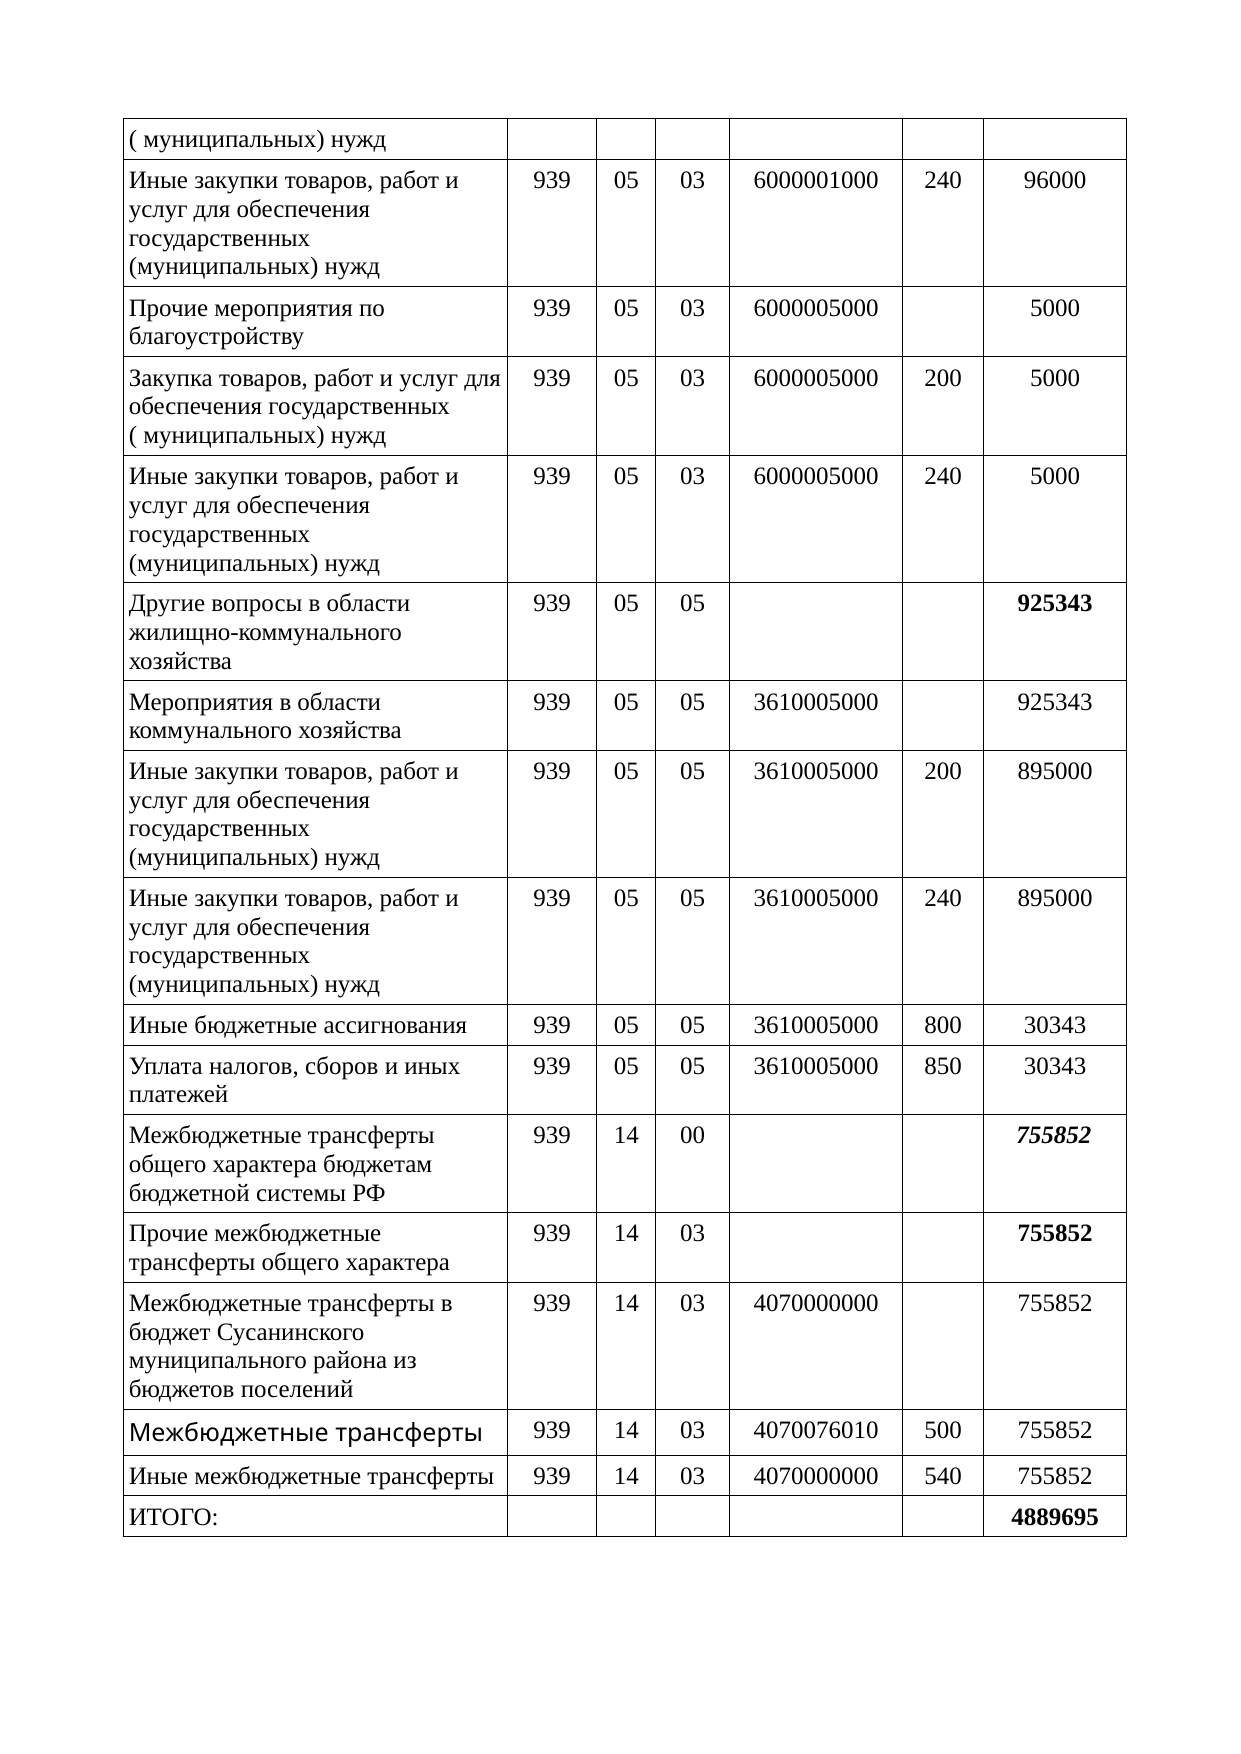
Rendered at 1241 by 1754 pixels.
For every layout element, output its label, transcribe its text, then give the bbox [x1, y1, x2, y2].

table_cell 939 [508, 1213, 596, 1282]
table_cell 03 [656, 287, 729, 356]
table_cell 05 [597, 751, 655, 877]
table_cell 03 [656, 1410, 729, 1455]
table_cell Иные бюджетные ассигнования [124, 1005, 507, 1044]
table_cell [730, 1213, 902, 1282]
table_cell 500 [903, 1410, 983, 1455]
table_cell ИТОГО: [124, 1496, 507, 1536]
table_cell 03 [656, 1283, 729, 1409]
table_cell Другие вопросы в области жилищно-коммунального хозяйства [124, 583, 507, 680]
table_cell 14 [597, 1456, 655, 1495]
table_cell Иные межбюджетные трансферты [124, 1456, 507, 1495]
table_cell [903, 1496, 983, 1536]
table_cell Межбюджетные трансферты в бюджет Сусанинского муниципального района из бюджетов поселений [124, 1283, 507, 1409]
table_cell 939 [508, 160, 596, 286]
table_cell Иные закупки товаров, работ и услуг для обеспечения государственных (муниципальных) нужд [124, 456, 507, 582]
table_cell 5000 [984, 287, 1126, 356]
table_cell [903, 1115, 983, 1212]
table_cell 925343 [984, 583, 1126, 680]
table_cell 939 [508, 1283, 596, 1409]
table_cell Иные закупки товаров, работ и услуг для обеспечения государственных (муниципальных) нужд [124, 160, 507, 286]
table_cell 4070000000 [730, 1283, 902, 1409]
table_cell 925343 [984, 681, 1126, 750]
table_cell 939 [508, 1410, 596, 1455]
table_cell 939 [508, 681, 596, 750]
table_cell [656, 119, 729, 159]
table_cell 939 [508, 287, 596, 356]
table_cell 6000001000 [730, 160, 902, 286]
table_cell 14 [597, 1283, 655, 1409]
table_cell [508, 1496, 596, 1536]
table_cell [508, 119, 596, 159]
table_cell 03 [656, 160, 729, 286]
table_cell 6000005000 [730, 456, 902, 582]
table_cell 14 [597, 1213, 655, 1282]
table_cell Закупка товаров, работ и услуг для обеспечения государственных ( муниципальных) нужд [124, 357, 507, 454]
table_cell 03 [656, 1213, 729, 1282]
table_cell [903, 119, 983, 159]
table_cell 05 [656, 583, 729, 680]
table_cell 3610005000 [730, 1005, 902, 1044]
table_cell 05 [597, 583, 655, 680]
table_cell Межбюджетные трансферты [124, 1410, 507, 1455]
table_cell 05 [656, 878, 729, 1004]
table_cell [903, 681, 983, 750]
table_cell 05 [597, 287, 655, 356]
table_cell 05 [597, 160, 655, 286]
table_cell 4070000000 [730, 1456, 902, 1495]
table_cell Уплата налогов, сборов и иных платежей [124, 1046, 507, 1114]
table_cell 03 [656, 357, 729, 454]
table_cell 939 [508, 456, 596, 582]
table_cell 6000005000 [730, 287, 902, 356]
table_cell 14 [597, 1410, 655, 1455]
table_cell 939 [508, 751, 596, 877]
table_cell 939 [508, 1115, 596, 1212]
table_cell 00 [656, 1115, 729, 1212]
table_cell 755852 [984, 1115, 1126, 1212]
table_cell 05 [656, 1005, 729, 1044]
table_cell [597, 119, 655, 159]
table_cell 240 [903, 456, 983, 582]
table_cell 30343 [984, 1005, 1126, 1044]
table_cell 4070076010 [730, 1410, 902, 1455]
table_cell [656, 1496, 729, 1536]
table_cell 540 [903, 1456, 983, 1495]
table_cell 755852 [984, 1410, 1126, 1455]
table_cell 5000 [984, 456, 1126, 582]
table_cell 939 [508, 1456, 596, 1495]
table_cell [903, 1213, 983, 1282]
table_cell 200 [903, 357, 983, 454]
table_cell Мероприятия в области коммунального хозяйства [124, 681, 507, 750]
table_cell [597, 1496, 655, 1536]
table_cell 05 [597, 878, 655, 1004]
table_cell 4889695 [984, 1496, 1126, 1536]
table_cell 755852 [984, 1283, 1126, 1409]
table_cell [903, 583, 983, 680]
table_cell [730, 1496, 902, 1536]
table_cell ( муниципальных) нужд [124, 119, 507, 159]
table_cell 755852 [984, 1213, 1126, 1282]
table_cell 240 [903, 160, 983, 286]
table_cell 3610005000 [730, 751, 902, 877]
table_cell Межбюджетные трансферты общего характера бюджетам бюджетной системы РФ [124, 1115, 507, 1212]
table_cell Иные закупки товаров, работ и услуг для обеспечения государственных (муниципальных) нужд [124, 878, 507, 1004]
table_cell 939 [508, 1005, 596, 1044]
table_cell 05 [656, 751, 729, 877]
table_cell 05 [656, 1046, 729, 1114]
table_cell 05 [597, 681, 655, 750]
table_cell [730, 119, 902, 159]
table_cell 05 [597, 1046, 655, 1114]
table_cell 96000 [984, 160, 1126, 286]
table_cell [730, 583, 902, 680]
table_cell 05 [597, 456, 655, 582]
table_cell 03 [656, 456, 729, 582]
table_cell [984, 119, 1126, 159]
table_cell 30343 [984, 1046, 1126, 1114]
table_cell 5000 [984, 357, 1126, 454]
table_cell 939 [508, 583, 596, 680]
table_cell 895000 [984, 751, 1126, 877]
table_cell 05 [597, 1005, 655, 1044]
table_cell 200 [903, 751, 983, 877]
table_cell 6000005000 [730, 357, 902, 454]
table_cell Прочие мероприятия по благоустройству [124, 287, 507, 356]
table_cell 14 [597, 1115, 655, 1212]
table_cell 800 [903, 1005, 983, 1044]
table_cell [903, 287, 983, 356]
table_cell 05 [656, 681, 729, 750]
table_cell 939 [508, 357, 596, 454]
table_cell Прочие межбюджетные трансферты общего характера [124, 1213, 507, 1282]
table_cell 850 [903, 1046, 983, 1114]
table_cell 240 [903, 878, 983, 1004]
table_cell 939 [508, 878, 596, 1004]
table_cell [730, 1115, 902, 1212]
table_cell 05 [597, 357, 655, 454]
table_cell 755852 [984, 1456, 1126, 1495]
table_cell 03 [656, 1456, 729, 1495]
table_cell 3610005000 [730, 681, 902, 750]
table_cell 895000 [984, 878, 1126, 1004]
table_cell 939 [508, 1046, 596, 1114]
table_cell 3610005000 [730, 1046, 902, 1114]
table_cell [903, 1283, 983, 1409]
table_cell 3610005000 [730, 878, 902, 1004]
table_cell Иные закупки товаров, работ и услуг для обеспечения государственных (муниципальных) нужд [124, 751, 507, 877]
